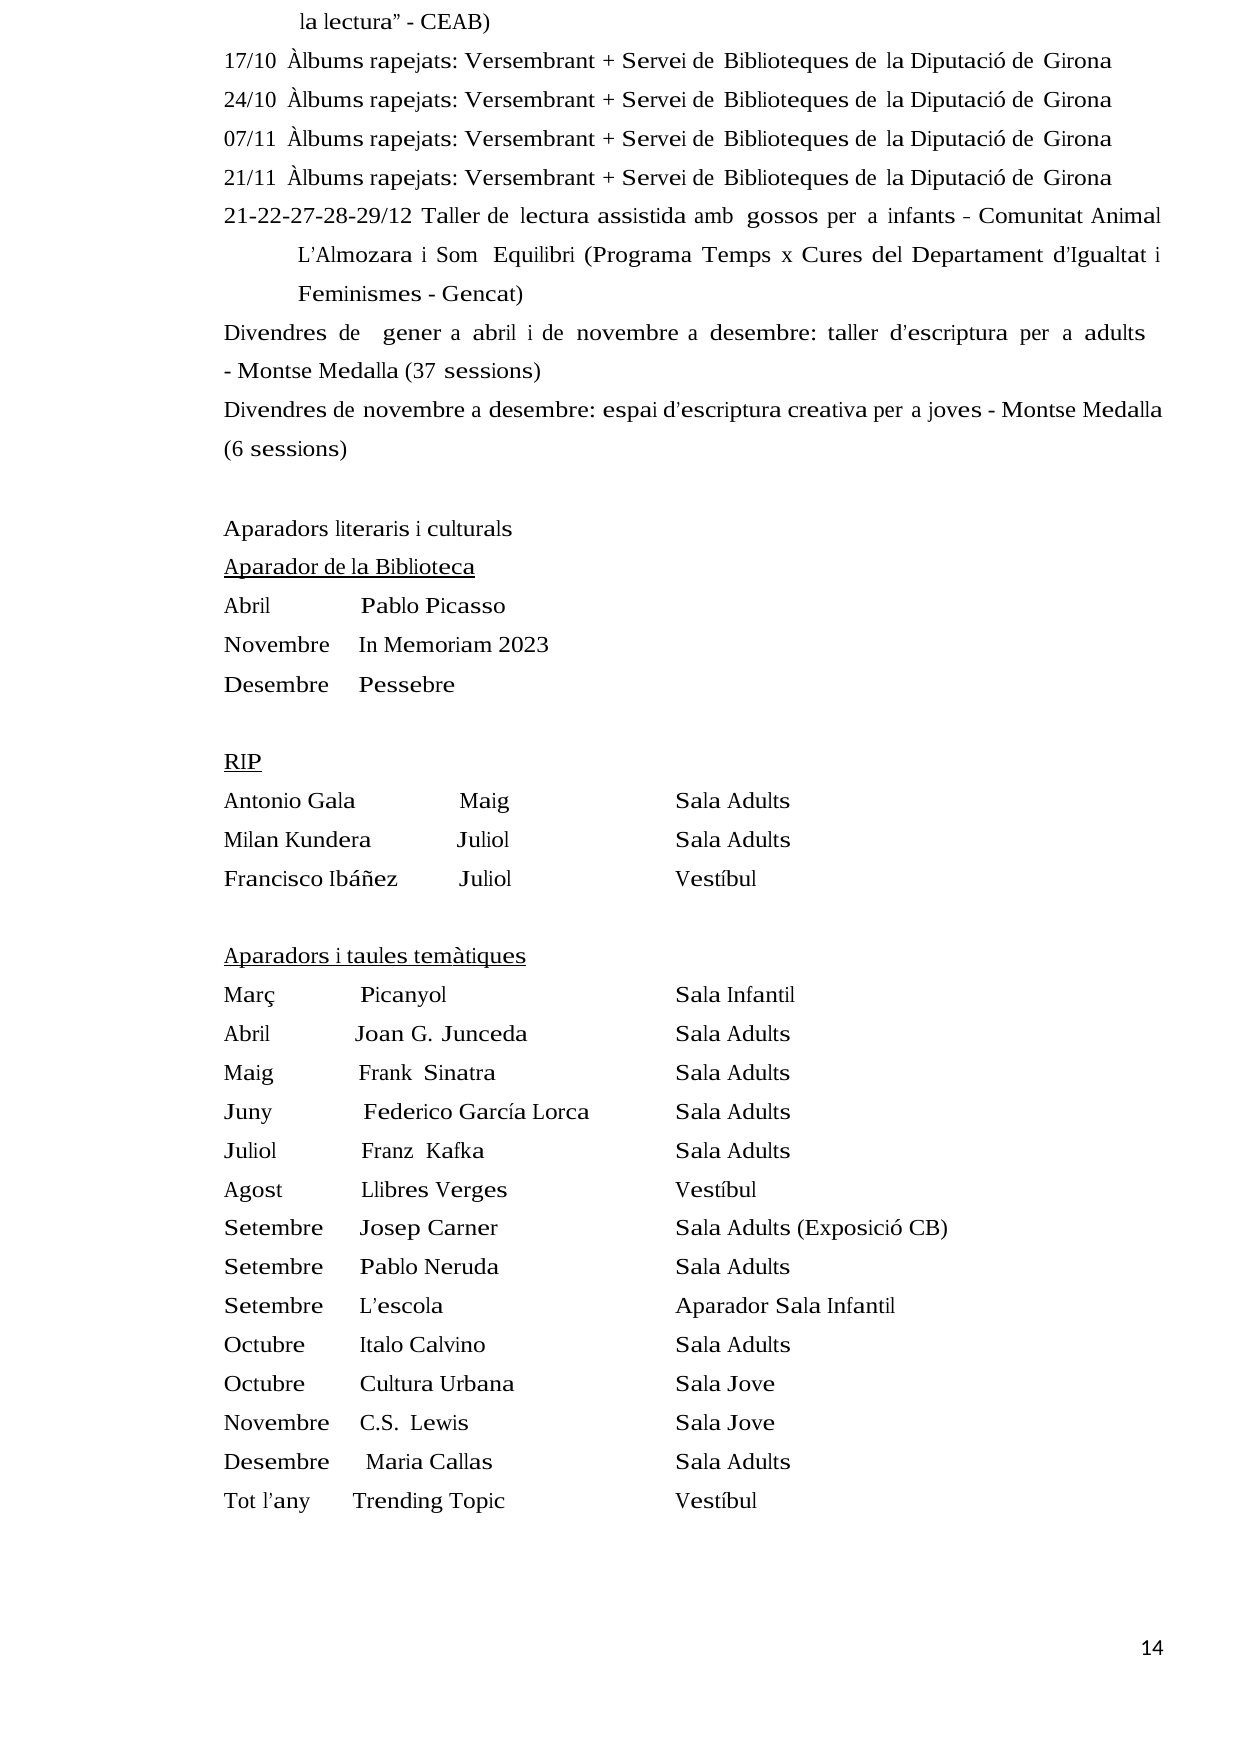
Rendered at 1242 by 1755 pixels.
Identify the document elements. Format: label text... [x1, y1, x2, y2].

table_cell Pablo Neruda [341, 1248, 632, 1287]
text Novembre In Memoriam 2023 [224, 631, 1179, 657]
table_cell Sala Jove [633, 1365, 953, 1404]
text Desembre Pessebre [224, 670, 1179, 696]
table_cell Josep Carner [341, 1210, 632, 1248]
table_cell Sala Adults (Exposició CB) [633, 1210, 953, 1248]
table_cell Trending Topic [341, 1482, 632, 1523]
table_cell Vestíbul [633, 1482, 953, 1523]
table_cell Joan G. Junceda [341, 1015, 632, 1054]
table_cell Juliol [427, 821, 593, 859]
text 21/11 Àlbums rapejats: Versembrant + Servei de Biblioteques de la Diputació de Girona [224, 164, 1179, 190]
table_cell Juliol [220, 1132, 341, 1171]
text (6 sessions) [224, 435, 1179, 462]
table_cell Federico García Lorca [341, 1093, 632, 1132]
table_cell Vestíbul [633, 1171, 953, 1209]
table_cell Sala Adults [633, 1093, 953, 1132]
table_cell Frank Sinatra [341, 1054, 632, 1093]
table_cell Sala Adults [633, 1248, 953, 1287]
table_cell Maig [427, 782, 593, 821]
table_cell Cultura Urbana [341, 1365, 632, 1404]
table_cell Agost [220, 1171, 341, 1209]
table_cell Juny [220, 1093, 341, 1132]
table_cell Francisco Ibáñez [220, 860, 427, 901]
table_cell Milan Kundera [220, 821, 427, 859]
table_header Març [220, 974, 341, 1015]
table_cell Abril [220, 1015, 341, 1054]
table_cell Sala Adults [633, 1132, 953, 1171]
text Divendres de gener a abril i de novembre a desembre: taller d’escriptura per a adults - Montse Medalla (37 sessions) [224, 319, 1161, 384]
table_cell Tot l’any [220, 1482, 341, 1523]
table_cell Setembre [220, 1287, 341, 1326]
table_cell Sala Adults [633, 1443, 953, 1482]
text Aparadors i taules temàtiques [224, 942, 1179, 969]
table_cell Antonio Gala [220, 782, 427, 821]
text 24/10 Àlbums rapejats: Versembrant + Servei de Biblioteques de la Diputació de Girona [224, 86, 1179, 112]
table_cell Octubre [220, 1365, 341, 1404]
table_cell Desembre [220, 1443, 341, 1482]
table_header RIP [220, 740, 427, 782]
table_cell Maig [220, 1054, 341, 1093]
text 21-22-27-28-29/12 Taller de lectura assistida amb gossos per a infants – Comunitat Animal L’Almozara i Som Equilibri (Programa Temps x Cures del Departament d’Igualtat i Feminismes - Gencat) [224, 203, 1161, 306]
table_cell Franz Kafka [341, 1132, 632, 1171]
table_cell L’escola [341, 1287, 632, 1326]
table_cell Sala Adults [633, 1326, 953, 1365]
text 17/10 Àlbums rapejats: Versembrant + Servei de Biblioteques de la Diputació de Girona [224, 47, 1179, 73]
table_cell Italo Calvino [341, 1326, 632, 1365]
table_cell Octubre [220, 1326, 341, 1365]
table_cell Maria Callas [341, 1443, 632, 1482]
table_cell Juliol [427, 860, 593, 901]
text Divendres de novembre a desembre: espai d’escriptura creativa per a joves - Montse Medalla [224, 396, 1179, 423]
table_cell Sala Adults [593, 782, 795, 821]
text 07/11 Àlbums rapejats: Versembrant + Servei de Biblioteques de la Diputació de Girona [224, 125, 1179, 151]
table_cell Vestíbul [593, 860, 795, 901]
table_cell Setembre [220, 1248, 341, 1287]
table_header Sala Infantil [633, 974, 953, 1015]
table_header [427, 740, 795, 782]
table_cell Sala Jove [633, 1404, 953, 1443]
text  Aparadors literaris i culturals Aparador de la Biblioteca Abril Pablo Picasso [135, 515, 521, 618]
table_cell Aparador Sala Infantil [633, 1287, 953, 1326]
table_cell C.S. Lewis [341, 1404, 632, 1443]
table_header Picanyol [341, 974, 632, 1015]
table_cell Novembre [220, 1404, 341, 1443]
text la lectura” - CEAB) [294, 8, 496, 34]
table_cell Sala Adults [633, 1054, 953, 1093]
table_cell Llibres Verges [341, 1171, 632, 1209]
table_cell Setembre [220, 1210, 341, 1248]
table_cell Sala Adults [593, 821, 795, 859]
table_cell Sala Adults [633, 1015, 953, 1054]
